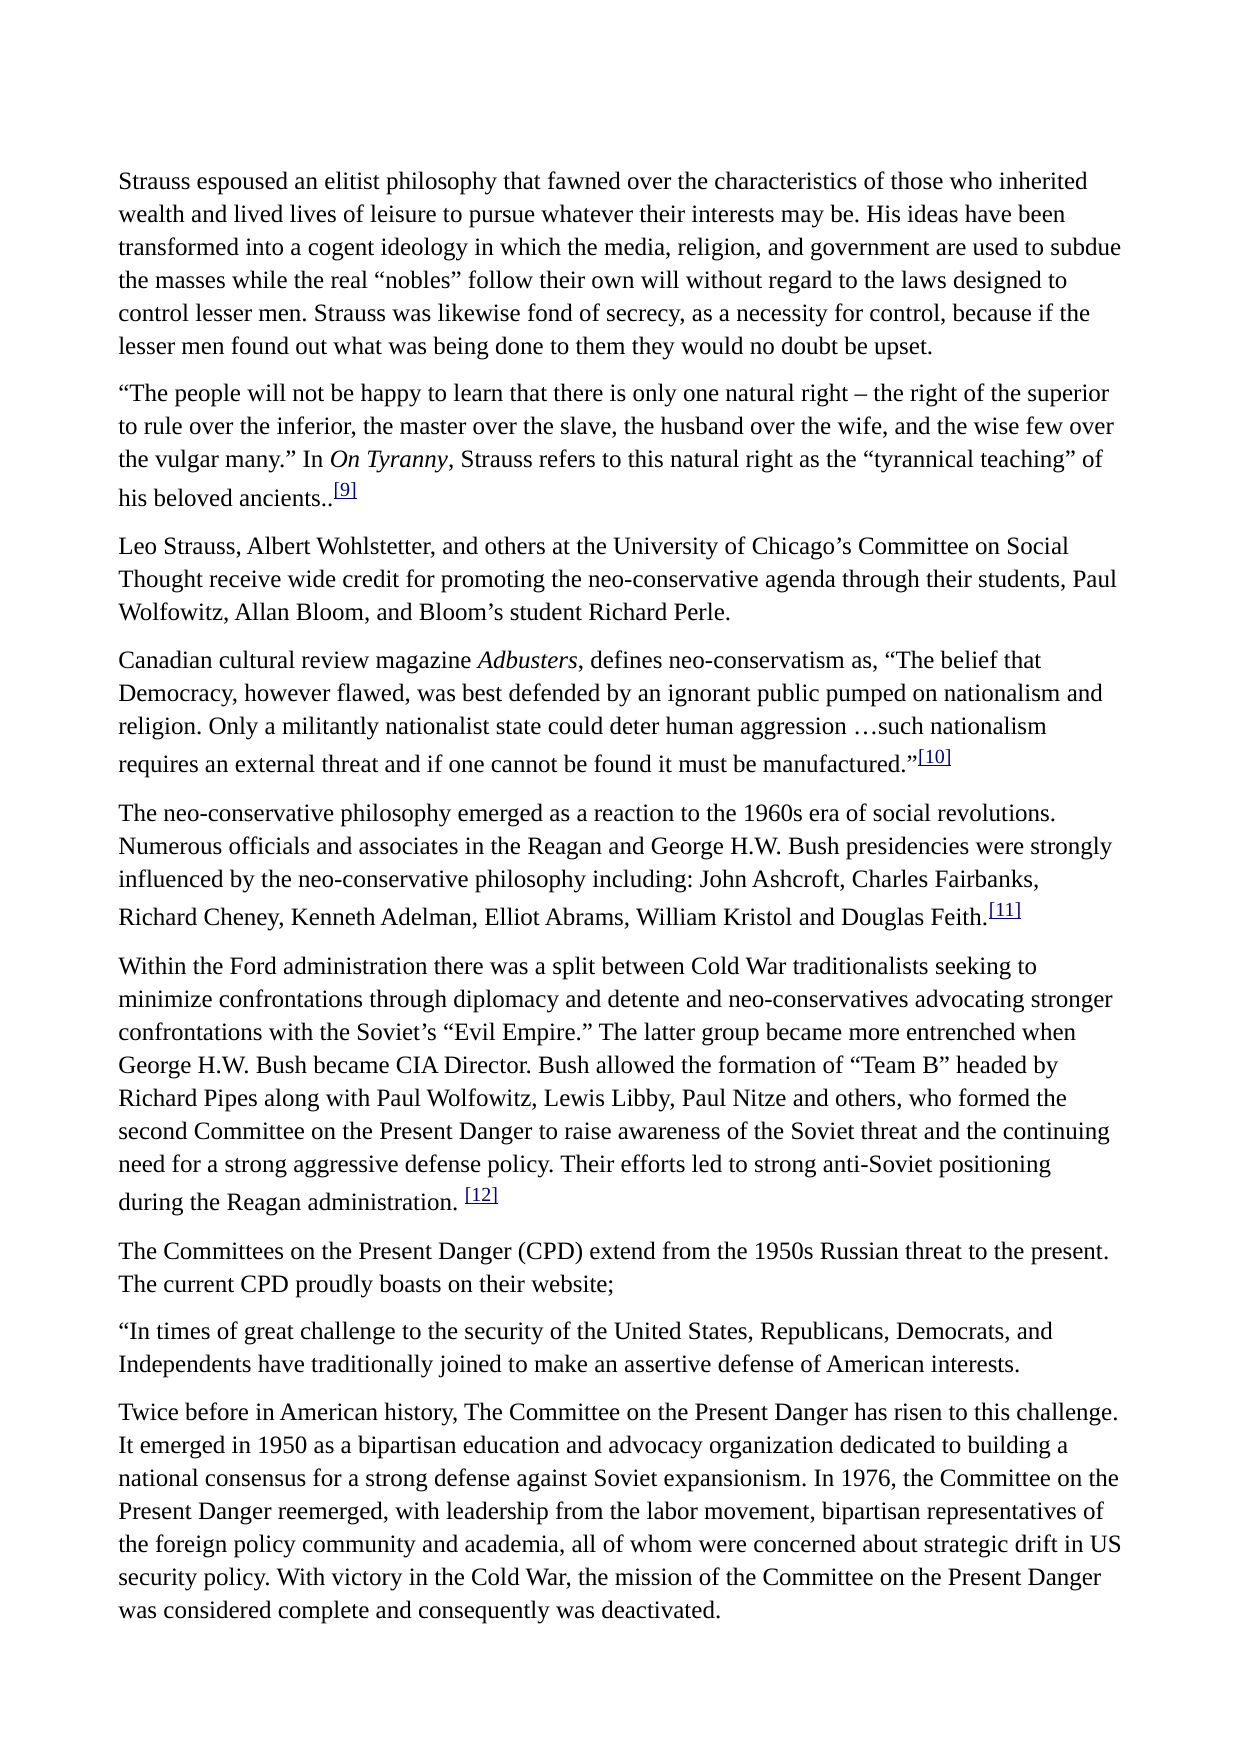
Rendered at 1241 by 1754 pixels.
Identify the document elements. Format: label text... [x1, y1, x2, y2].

text The Committees on the Present Danger (CPD) extend from the 1950s Russian threat to the present. The current CPD proudly boasts on their website; [118, 1236, 1122, 1298]
text The neo-conservative philosophy emerged as a reaction to the 1960s era of social revolutions. Numerous officials and associates in the Reagan and George H.W. Bush presidencies were strongly influenced by the neo-conservative philosophy including: John Ashcroft, Charles Fairbanks, Richard Cheney, Kenneth Adelman, Elliot Abrams, William Kristol and Douglas Feith.[11] [118, 798, 1122, 931]
text Leo Strauss, Albert Wohlstetter, and others at the University of Chicago’s Committee on Social Thought receive wide credit for promoting the neo-conservative agenda through their students, Paul Wolfowitz, Allan Bloom, and Bloom’s student Richard Perle. [118, 531, 1122, 626]
text Within the Ford administration there was a split between Cold War traditionalists seeking to minimize confrontations through diplomacy and detente and neo-conservatives advocating stronger confrontations with the Soviet’s “Evil Empire.” The latter group became more entrenched when George H.W. Bush became CIA Director. Bush allowed the formation of “Team B” headed by Richard Pipes along with Paul Wolfowitz, Lewis Libby, Paul Nitze and others, who formed the second Committee on the Present Danger to raise awareness of the Soviet threat and the continuing need for a strong aggressive defense policy. Their efforts led to strong anti-Soviet positioning during the Reagan administration. [12] [118, 951, 1122, 1216]
text “In times of great challenge to the security of the United States, Republicans, Democrats, and Independents have traditionally joined to make an assertive defense of American interests. [118, 1316, 1122, 1378]
text Strauss espoused an elitist philosophy that fawned over the characteristics of those who inherited wealth and lived lives of leisure to pursue whatever their interests may be. His ideas have been transformed into a cogent ideology in which the media, religion, and government are used to subdue the masses while the real “nobles” follow their own will without regard to the laws designed to control lesser men. Strauss was likewise fond of secrecy, as a necessity for control, because if the lesser men found out what was being done to them they would no doubt be upset. [118, 166, 1122, 359]
text “The people will not be happy to learn that there is only one natural right – the right of the superior to rule over the inferior, the master over the slave, the husband over the wife, and the wise few over the vulgar many.” In On Tyranny, Strauss refers to this natural right as the “tyrannical teaching” of his beloved ancients..[9] [118, 378, 1122, 512]
text Canadian cultural review magazine Adbusters, defines neo-conservatism as, “The belief that Democracy, however flawed, was best defended by an ignorant public pumped on nationalism and religion. Only a militantly nationalist state could deter human aggression …such nationalism requires an external threat and if one cannot be found it must be manufactured.”[10] [118, 645, 1122, 778]
text Twice before in American history, The Committee on the Present Danger has risen to this challenge. It emerged in 1950 as a bipartisan education and advocacy organization dedicated to building a national consensus for a strong defense against Soviet expansionism. In 1976, the Committee on the Present Danger reemerged, with leadership from the labor movement, bipartisan representatives of the foreign policy community and academia, all of whom were concerned about strategic drift in US security policy. With victory in the Cold War, the mission of the Committee on the Present Danger was considered complete and consequently was deactivated. [118, 1397, 1122, 1624]
